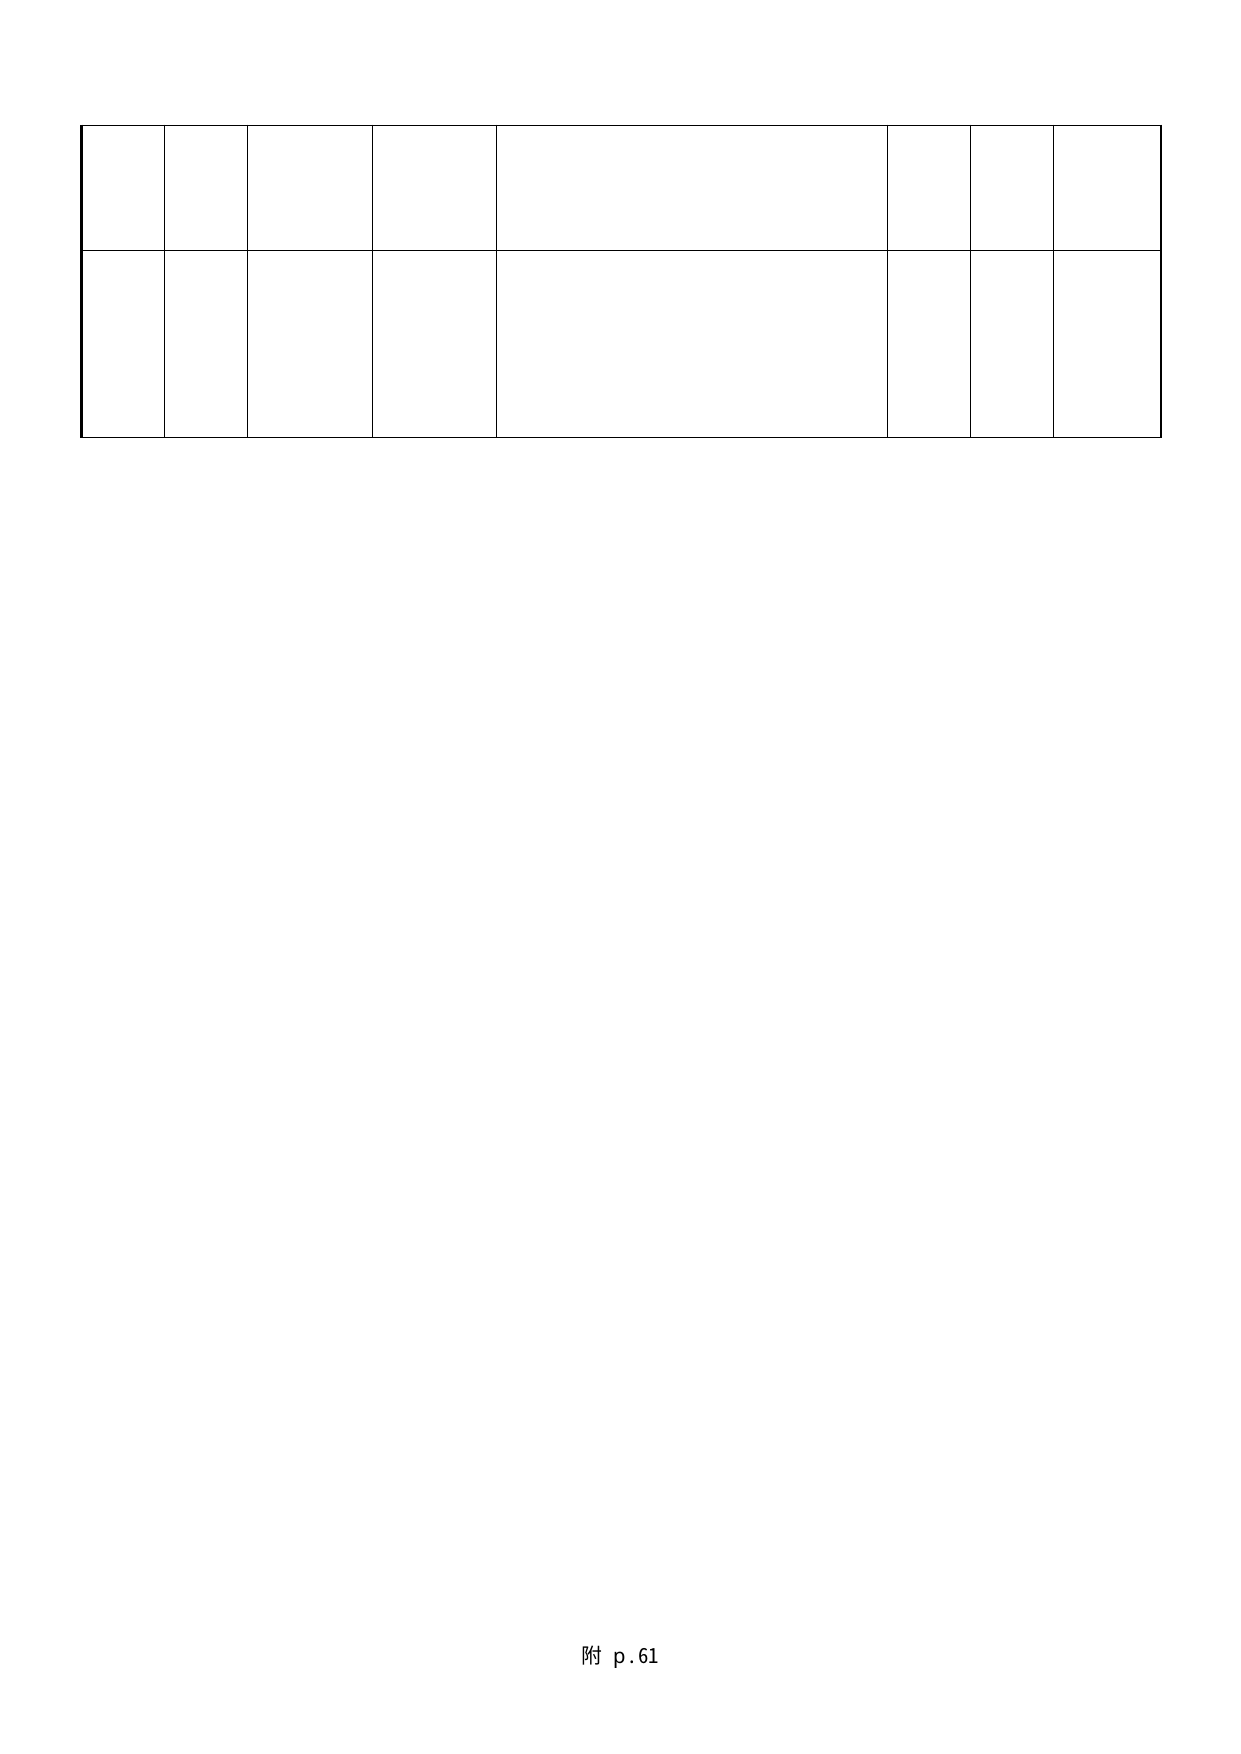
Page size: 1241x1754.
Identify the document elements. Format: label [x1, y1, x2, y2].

table_cell [248, 126, 372, 249]
table_cell [1054, 251, 1160, 437]
table_cell [497, 126, 887, 249]
table_cell [888, 126, 970, 249]
table_cell [248, 251, 372, 437]
table_cell [165, 251, 247, 437]
table_cell [83, 251, 164, 437]
table_cell [888, 251, 970, 437]
table_cell [373, 126, 496, 249]
table_cell [971, 251, 1053, 437]
table_cell [497, 251, 887, 437]
table_cell [373, 251, 496, 437]
table_cell [83, 126, 164, 249]
table_cell [165, 126, 247, 249]
table_cell [971, 126, 1053, 249]
table_cell [1054, 126, 1160, 249]
